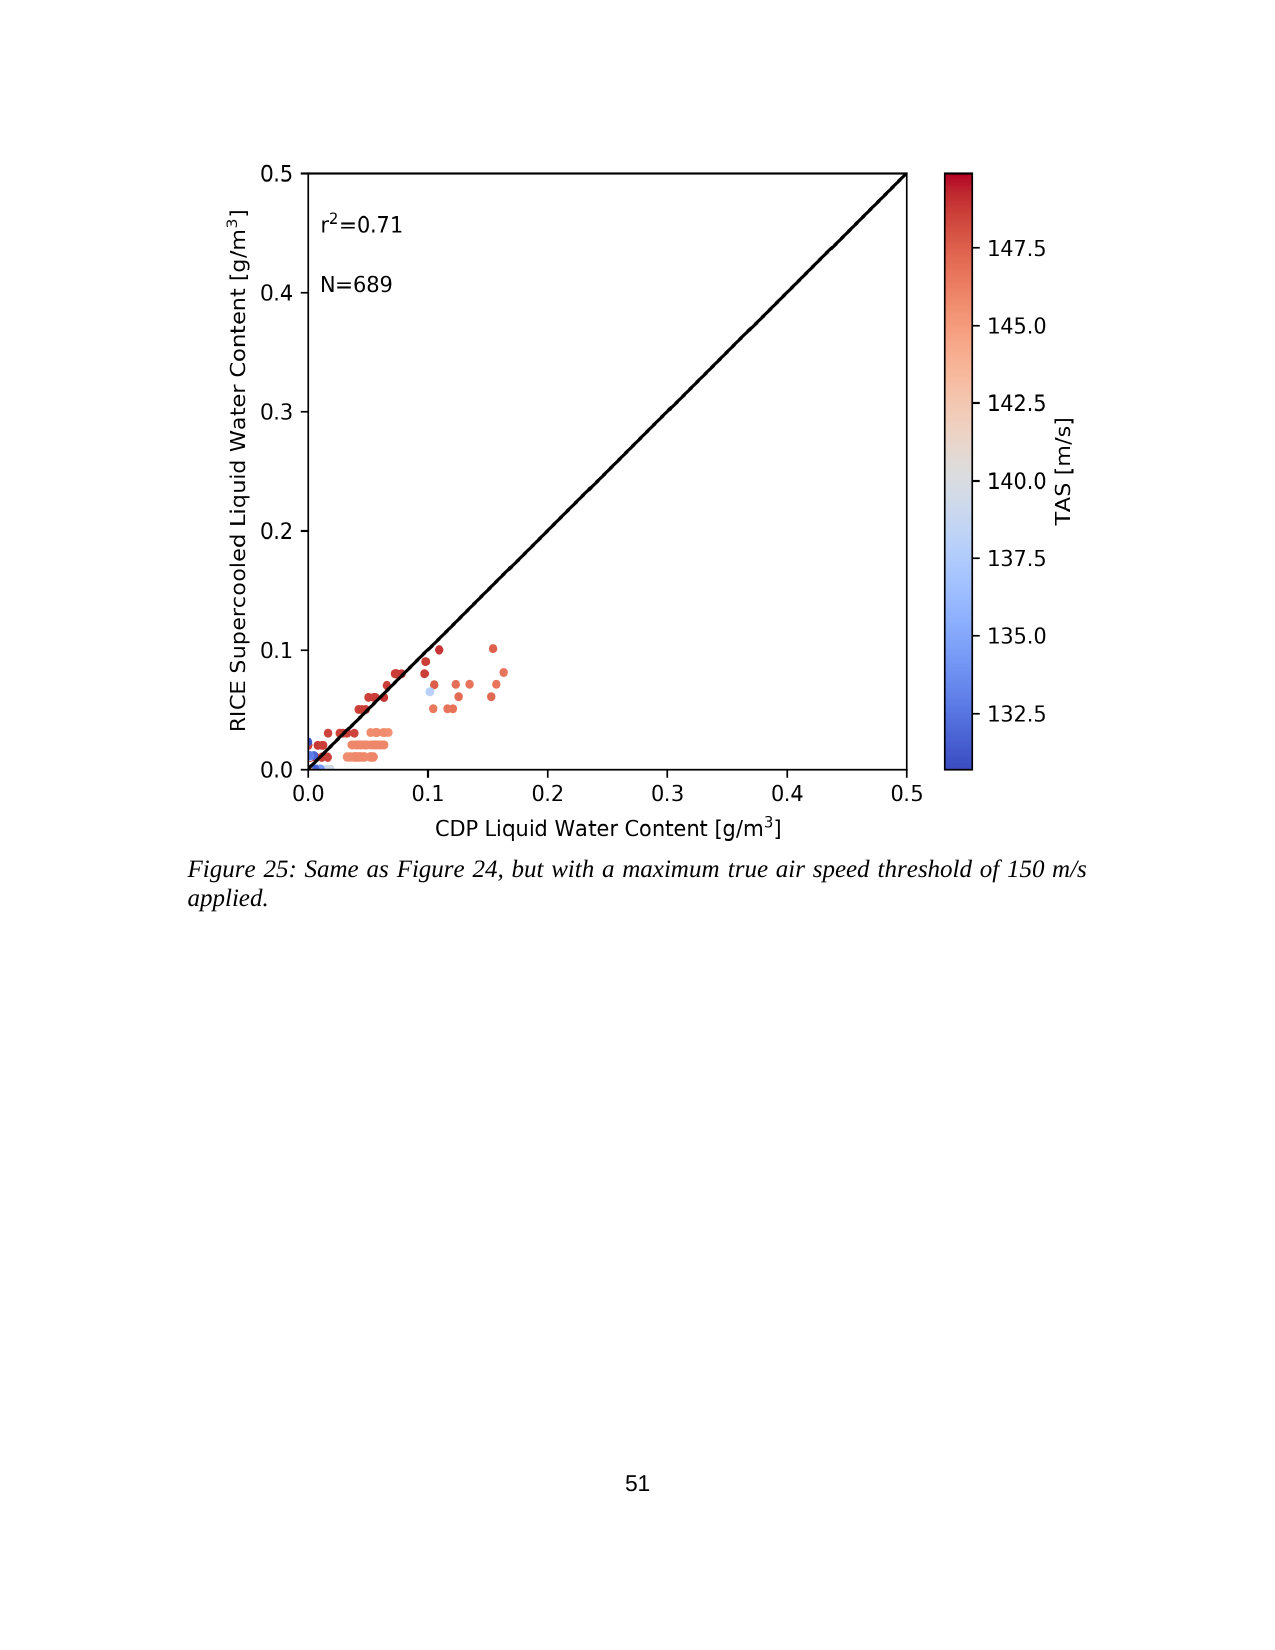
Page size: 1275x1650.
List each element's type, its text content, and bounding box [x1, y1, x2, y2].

picture [187, 150, 1088, 854]
text Figure 25: Same as Figure 24, but with a maximum true air speed threshold of 150 m/s applied. [187, 854, 1087, 911]
